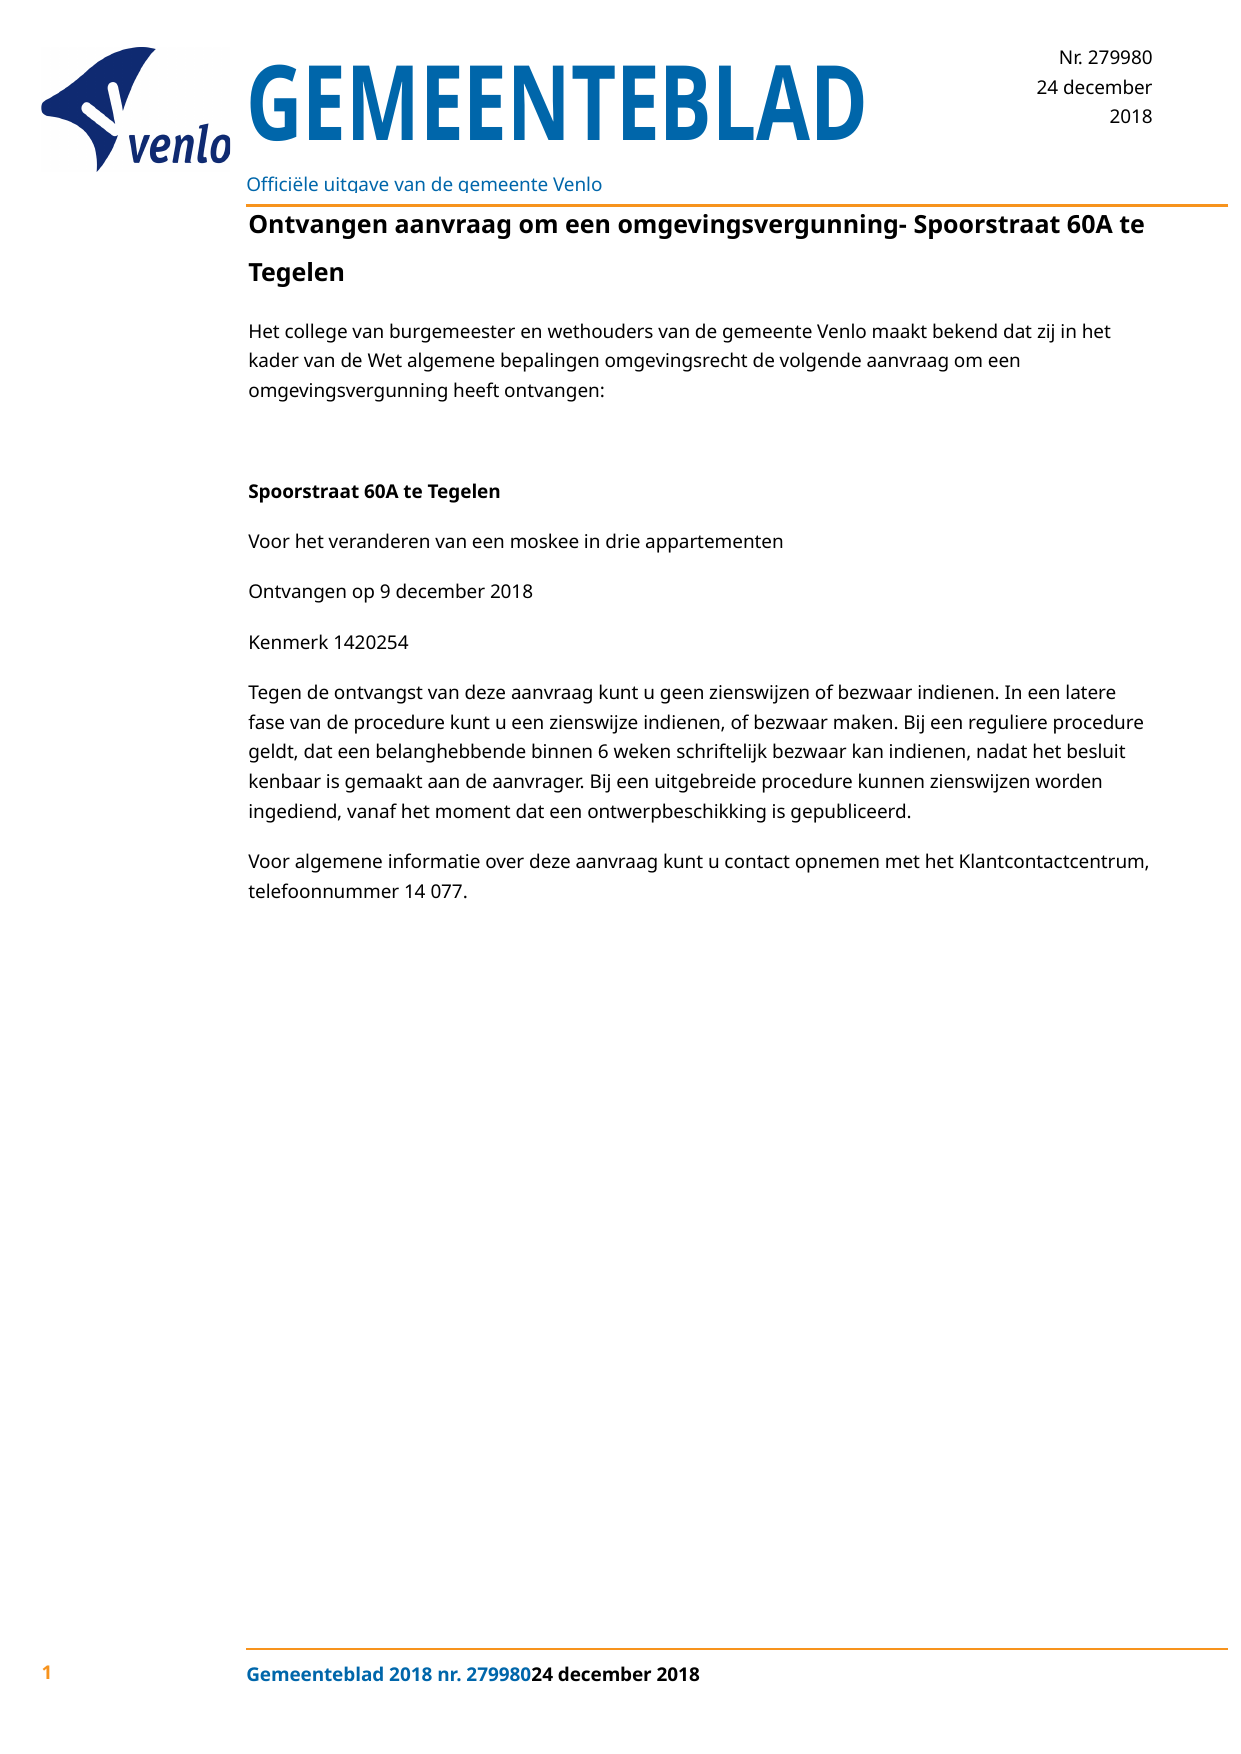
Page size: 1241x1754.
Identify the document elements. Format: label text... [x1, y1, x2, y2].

text Ontvangen op 9 december 2018 [248, 579, 1152, 604]
text Kenmerk 1420254 [248, 629, 1152, 655]
text Tegen de ontvangst van deze aanvraag kunt u geen zienswijzen of bezwaar indienen. In een latere fase van de procedure kunt u een zienswijze indienen, of bezwaar maken. Bij een reguliere procedure geldt, dat een belanghebbende binnen 6 weken schriftelijk bezwaar kan indienen, nadat het besluit kenbaar is gemaakt aan de aanvrager. Bij een uitgebreide procedure kunnen zienswijzen worden ingediend, vanaf het moment dat een ontwerpbeschikking is gepubliceerd. [248, 679, 1152, 824]
text Ontvangen aanvraag om een omgevingsvergunning- Spoorstraat 60A te Tegelen [248, 207, 1152, 288]
picture [41, 47, 231, 172]
text Voor algemene informatie over deze aanvraag kunt u contact opnemen met het Klantcontactcentrum, telefoonnummer 14 077. [248, 848, 1152, 904]
text Voor het veranderen van een moskee in drie appartementen [248, 528, 1152, 554]
text Het college van burgemeester en wethouders van de gemeente Venlo maakt bekend dat zij in het kader van de Wet algemene bepalingen omgevingsrecht de volgende aanvraag om een omgevingsvergunning heeft ontvangen: [248, 318, 1152, 403]
text Spoorstraat 60A te Tegelen [248, 478, 1152, 504]
